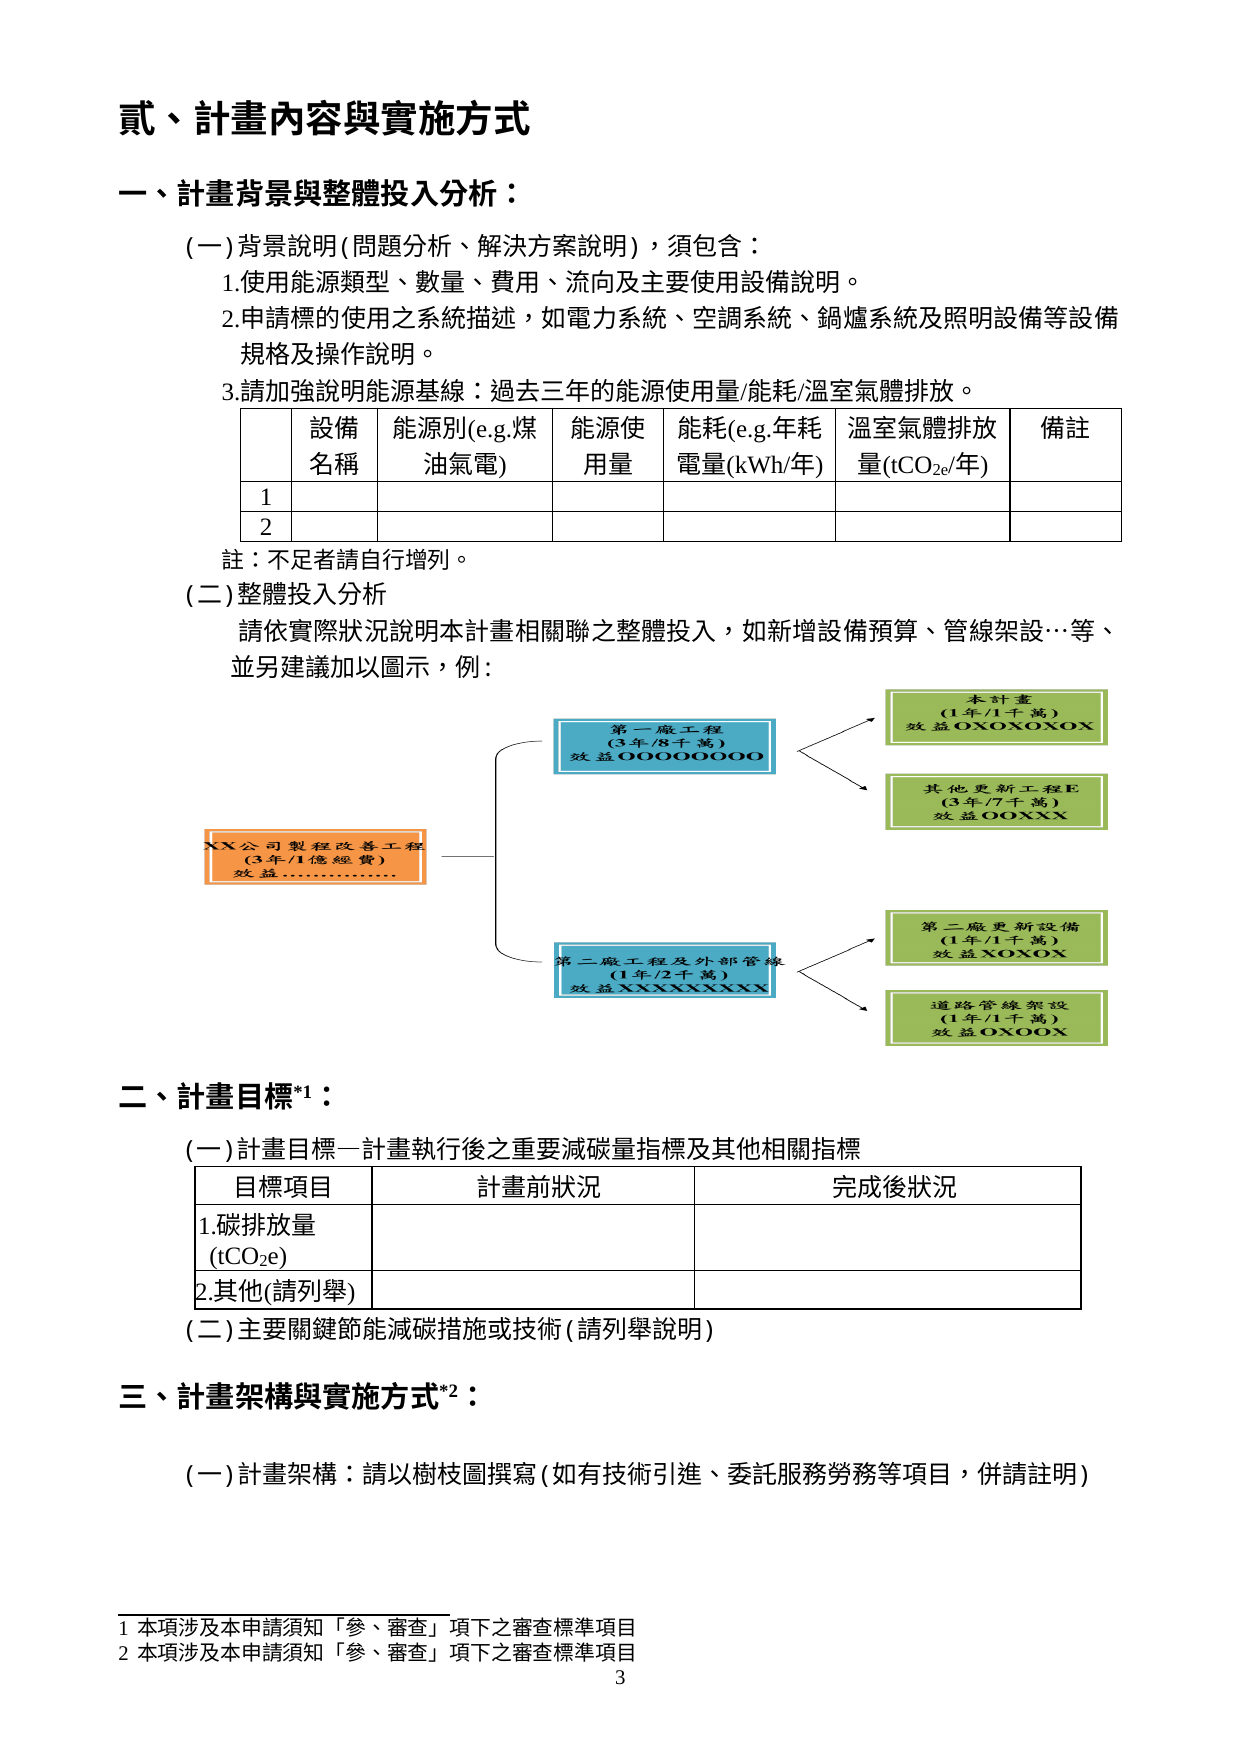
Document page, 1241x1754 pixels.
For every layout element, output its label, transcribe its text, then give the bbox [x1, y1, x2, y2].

table_cell 1.碳排放量 (tCO2e) [196, 1205, 371, 1270]
text 3.請加強說明能源基線：過去三年的能源使用量/能耗/溫室氣體排放。 [221, 371, 1122, 407]
text 本項涉及本申請須知「參、審查」項下之審查標準項目 [118, 1640, 1122, 1665]
table_cell [664, 482, 835, 511]
table_header 溫室氣體排放量(tCO2e/年) [836, 409, 1009, 481]
text (一)計畫目標—計畫執行後之重要減碳量指標及其他相關指標 [182, 1129, 1122, 1166]
table_cell [373, 1271, 694, 1307]
text 1.使用能源類型、數量、費用、流向及主要使用設備說明。 [221, 262, 1122, 299]
text 2.申請標的使用之系統描述，如電力系統、空調系統、鍋爐系統及照明設備等設備規格及操作說明。 [221, 299, 1122, 371]
table_cell [836, 482, 1009, 511]
table_cell [553, 512, 663, 541]
table_cell [292, 482, 377, 511]
text (二)整體投入分析 [182, 575, 1122, 611]
table_cell 1 [241, 482, 291, 511]
table_cell [695, 1205, 1080, 1270]
table_cell [695, 1271, 1080, 1307]
table_header 設備名稱 [292, 409, 377, 481]
text (一)計畫架構：請以樹枝圖撰寫(如有技術引進、委託服務勞務等項目，併請註明) [182, 1454, 1122, 1490]
text (二)主要關鍵節能減碳措施或技術(請列舉說明) [182, 1309, 1122, 1346]
subtitle 二、計畫目標*： [118, 1071, 1122, 1117]
table_cell [378, 482, 552, 511]
subtitle 三、計畫架構與實施方式*： [118, 1371, 1122, 1417]
text 請依實際狀況說明本計畫相關聯之整體投入，如新增設備預算、管線架設…等、並另建議加以圖示，例: [192, 611, 1122, 684]
table_cell [292, 512, 377, 541]
table_cell 2 [241, 512, 291, 541]
table_header [241, 409, 291, 481]
table_cell [1011, 482, 1121, 511]
table_cell [1011, 512, 1121, 541]
table_header 備註 [1011, 409, 1121, 481]
subtitle 一、計畫背景與整體投入分析： [118, 168, 1122, 214]
table_header 計畫前狀況 [373, 1167, 694, 1203]
table_cell [664, 512, 835, 541]
table_header 能源別(e.g.煤油氣電) [378, 409, 552, 481]
text (一)背景說明(問題分析、解決方案說明)，須包含： [182, 226, 1122, 262]
table_header 目標項目 [196, 1167, 371, 1203]
text 註：不足者請自行增列。 [221, 542, 1122, 575]
table_header 能源使用量 [553, 409, 663, 481]
text 本項涉及本申請須知「參、審查」項下之審查標準項目 [118, 1615, 1122, 1640]
table_cell [373, 1205, 694, 1270]
table_cell [836, 512, 1009, 541]
table_cell [553, 482, 663, 511]
table_cell 2.其他(請列舉) [196, 1271, 371, 1307]
table_header 能耗(e.g.年耗電量(kWh/年) [664, 409, 835, 481]
subtitle 貳、計畫內容與實施方式 [118, 89, 1122, 143]
table_cell [378, 512, 552, 541]
table_header 完成後狀況 [695, 1167, 1080, 1203]
